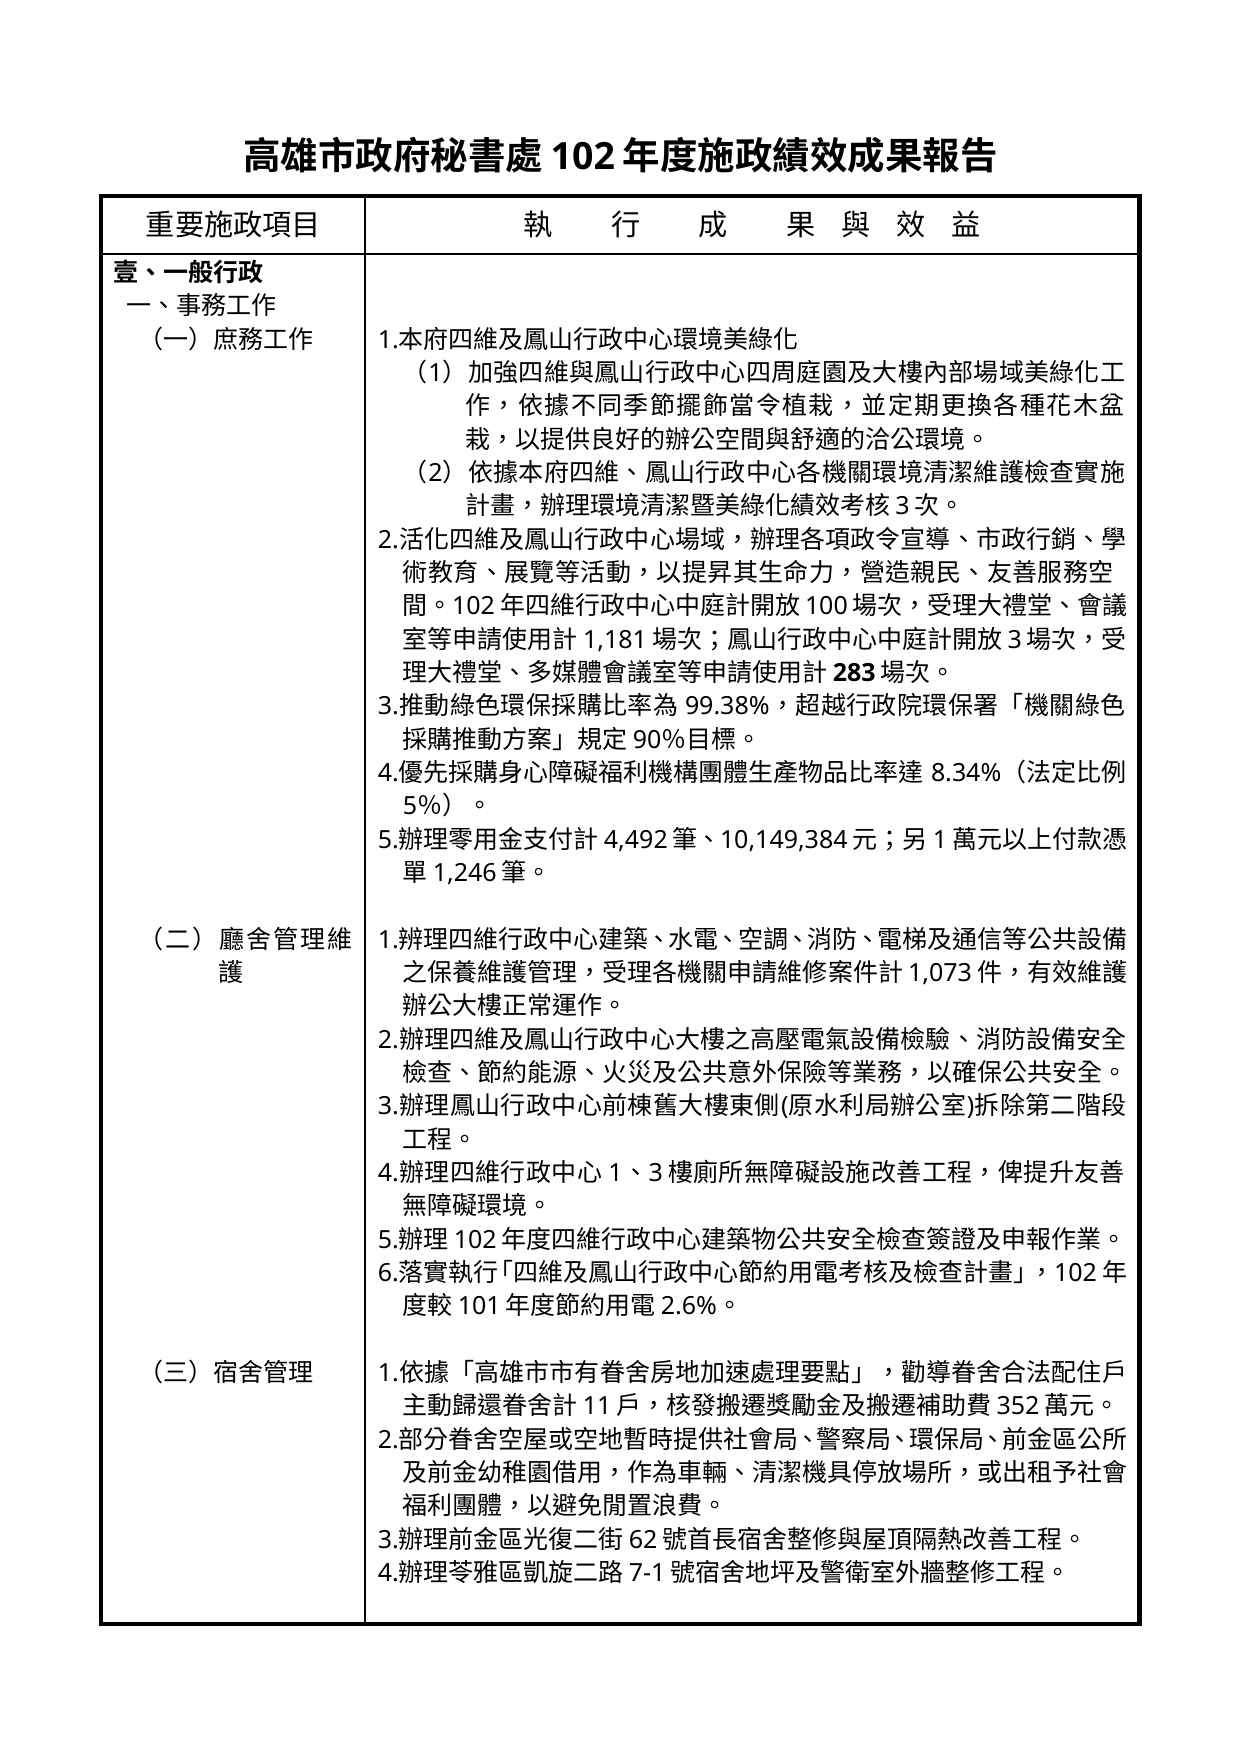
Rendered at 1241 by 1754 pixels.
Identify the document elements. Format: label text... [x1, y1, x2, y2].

table_header 重要施政項目 [103, 198, 364, 253]
text 高雄市政府秘書處102年度施政績效成果報告 [115, 146, 1125, 175]
table_cell 1.本府四維及鳳山行政中心環境美綠化 （1）加強四維與鳳山行政中心四周庭園及大樓內部場域美綠化工作，依據不同季節擺飾當令植栽，並定期更換各種花木盆栽，以提供良好的辦公空間與舒適的洽公環境。 （2）依據本府四維、鳳山行政中心各機關環境清潔維護檢查實施計畫，辦理環境清潔暨美綠化績效考核3次。 2.活化四維及鳳山行政中心場域，辦理各項政令宣導、市政行銷、學術教育、展覽等活動，以提昇其生命力，營造親民、友善服務空間。102年四維行政中心中庭計開放100場次，受理大禮堂、會議室等申請使用計1,181場次；鳳山行政中心中庭計開放3場次，受理大禮堂、多媒體會議室等申請使用計283場次。 3.推動綠色環保採購比率為99.38%，超越行政院環保署「機關綠色採購推動方案」規定90％目標。 4.優先採購身心障礙福利機構團體生產物品比率達8.34%（法定比例5％）。 5.辦理零用金支付計4,492筆、10,149,384元；另1萬元以上付款憑單1,246筆。 1.辨理四維行政中心建築、水電、空調、消防、電梯及通信等公共設備之保養維護管理，受理各機關申請維修案件計1,073件，有效維護辦公大樓正常運作。 2.辦理四維及鳳山行政中心大樓之高壓電氣設備檢驗、消防設備安全檢查、節約能源、火災及公共意外保險等業務，以確保公共安全。 3.辦理鳳山行政中心前棟舊大樓東側(原水利局辦公室)拆除第二階段工程。 4.辦理四維行政中心1、3樓廁所無障礙設施改善工程，俾提升友善無障礙環境。 5.辦理102年度四維行政中心建築物公共安全檢查簽證及申報作業。 6.落實執行「四維及鳳山行政中心節約用電考核及檢查計畫」，102年度較101年度節約用電2.6%。 1.依據「高雄市市有眷舍房地加速處理要點」，勸導眷舍合法配住戶主動歸還眷舍計11戶，核發搬遷獎勵金及搬遷補助費352萬元。 2.部分眷舍空屋或空地暫時提供社會局、警察局、環保局、前金區公所及前金幼稚園借用，作為車輛、清潔機具停放場所，或出租予社會福利團體，以避免閒置浪費。 3.辦理前金區光復二街62號首長宿舍整修與屋頂隔熱改善工程。 4.辦理苓雅區凱旋二路7-1號宿舍地坪及警衛室外牆整修工程。 [366, 255, 1137, 1621]
table_cell 壹、一般行政 一、事務工作 （一）庶務工作 （二）廳舍管理維護 （三）宿舍管理 [103, 255, 364, 1621]
table_header 執 行 成 果 與 效 益 [366, 198, 1137, 253]
